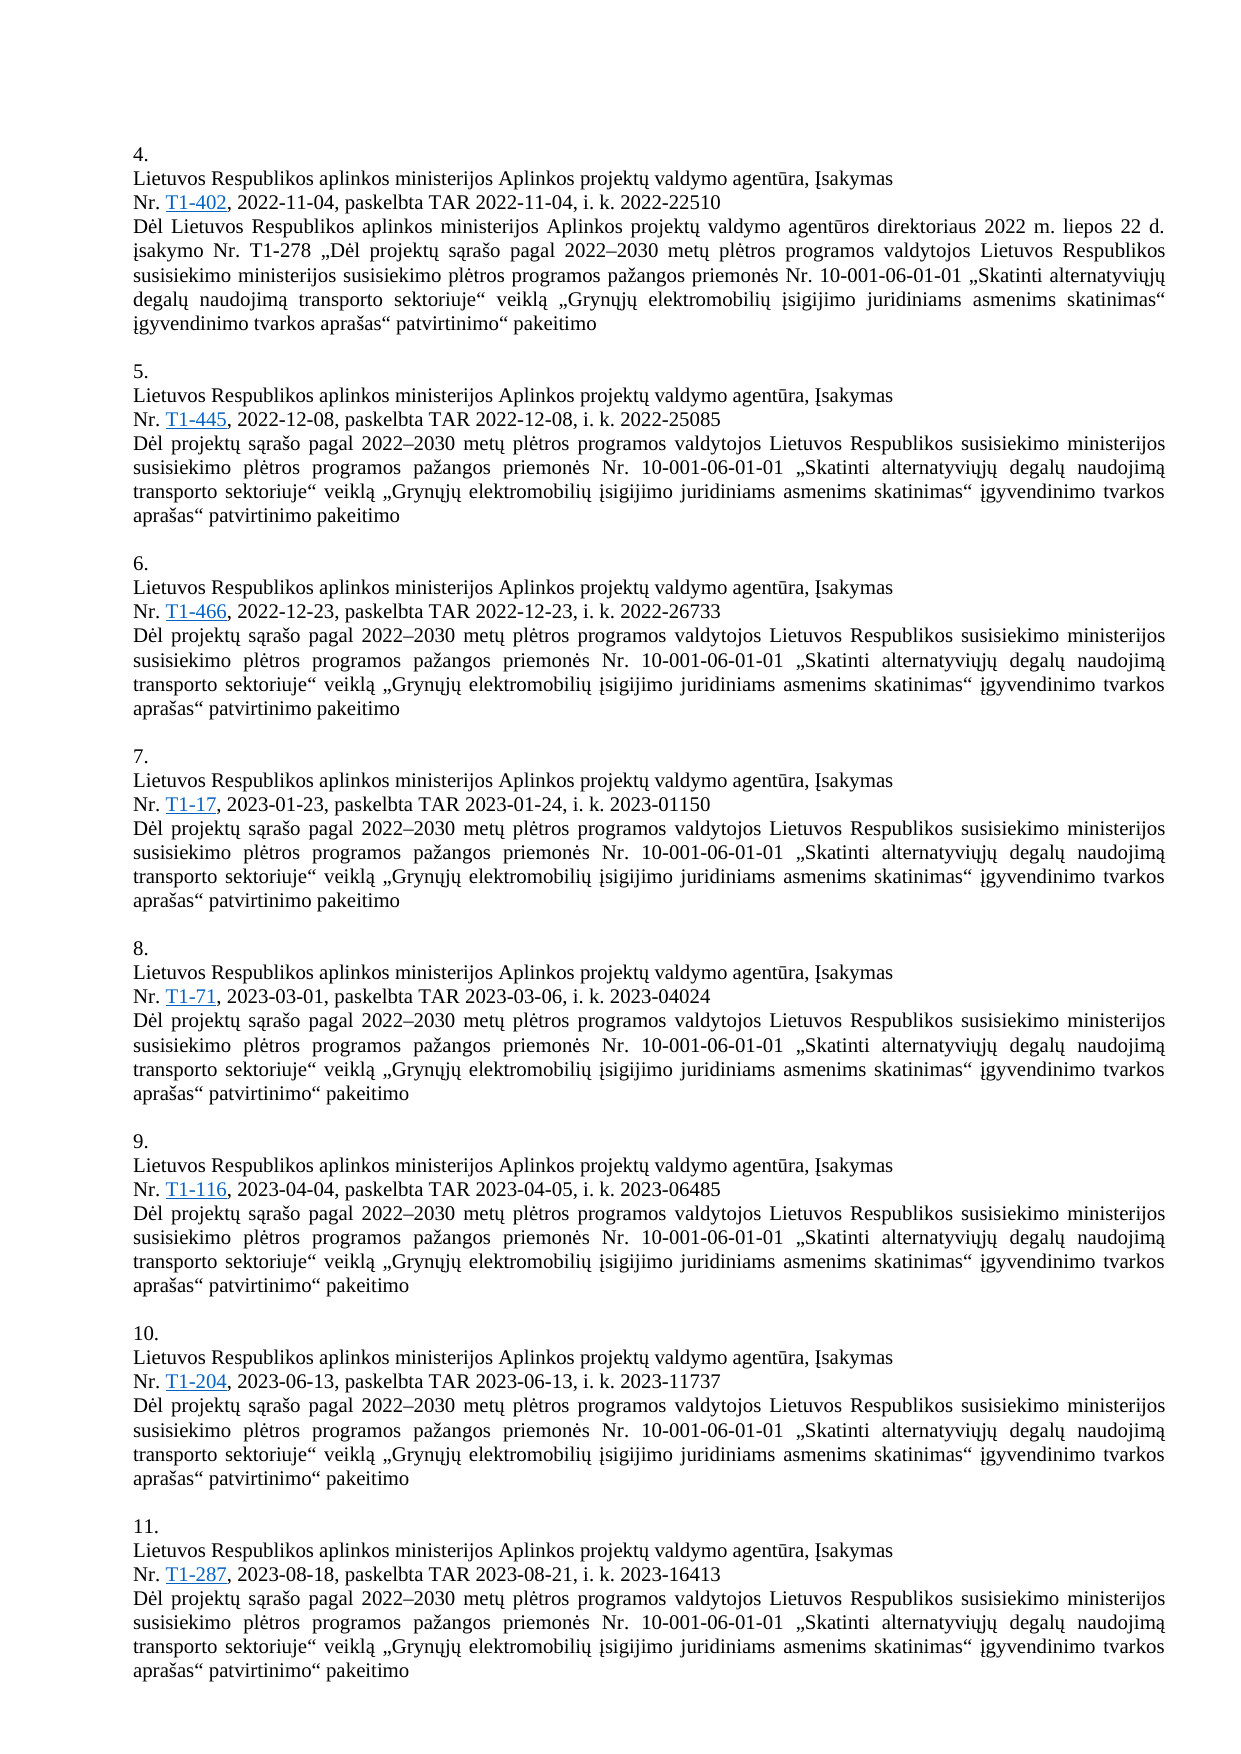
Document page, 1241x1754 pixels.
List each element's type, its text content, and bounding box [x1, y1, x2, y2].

text Dėl projektų sąrašo pagal 2022–2030 metų plėtros programos valdytojos Lietuvos Respublikos susisiekimo ministerijos susisiekimo plėtros programos pažangos priemonės Nr. 10-001-06-01-01 „Skatinti alternatyviųjų degalų naudojimą transporto sektoriuje“ veiklą „Grynųjų elektromobilių įsigijimo juridiniams asmenims skatinimas“ įgyvendinimo tvarkos aprašas“ patvirtinimo“ pakeitimo [133, 1586, 1167, 1682]
text 5. [133, 359, 1167, 383]
text Dėl projektų sąrašo pagal 2022–2030 metų plėtros programos valdytojos Lietuvos Respublikos susisiekimo ministerijos susisiekimo plėtros programos pažangos priemonės Nr. 10-001-06-01-01 „Skatinti alternatyviųjų degalų naudojimą transporto sektoriuje“ veiklą „Grynųjų elektromobilių įsigijimo juridiniams asmenims skatinimas“ įgyvendinimo tvarkos aprašas“ patvirtinimo“ pakeitimo [133, 1008, 1167, 1105]
text Nr. T1-402, 2022-11-04, paskelbta TAR 2022-11-04, i. k. 2022-22510 [133, 190, 1167, 214]
text Dėl projektų sąrašo pagal 2022–2030 metų plėtros programos valdytojos Lietuvos Respublikos susisiekimo ministerijos susisiekimo plėtros programos pažangos priemonės Nr. 10-001-06-01-01 „Skatinti alternatyviųjų degalų naudojimą transporto sektoriuje“ veiklą „Grynųjų elektromobilių įsigijimo juridiniams asmenims skatinimas“ įgyvendinimo tvarkos aprašas“ patvirtinimo“ pakeitimo [133, 1201, 1167, 1297]
text Nr. T1-116, 2023-04-04, paskelbta TAR 2023-04-05, i. k. 2023-06485 [133, 1177, 1167, 1201]
text Lietuvos Respublikos aplinkos ministerijos Aplinkos projektų valdymo agentūra, Įsakymas [133, 1153, 1167, 1177]
text Lietuvos Respublikos aplinkos ministerijos Aplinkos projektų valdymo agentūra, Įsakymas [133, 1345, 1167, 1369]
text 4. [133, 142, 1167, 166]
text Dėl projektų sąrašo pagal 2022–2030 metų plėtros programos valdytojos Lietuvos Respublikos susisiekimo ministerijos susisiekimo plėtros programos pažangos priemonės Nr. 10-001-06-01-01 „Skatinti alternatyviųjų degalų naudojimą transporto sektoriuje“ veiklą „Grynųjų elektromobilių įsigijimo juridiniams asmenims skatinimas“ įgyvendinimo tvarkos aprašas“ patvirtinimo pakeitimo [133, 623, 1167, 720]
text 6. [133, 551, 1167, 575]
text Dėl Lietuvos Respublikos aplinkos ministerijos Aplinkos projektų valdymo agentūros direktoriaus 2022 m. liepos 22 d. įsakymo Nr. T1-278 „Dėl projektų sąrašo pagal 2022–2030 metų plėtros programos valdytojos Lietuvos Respublikos susisiekimo ministerijos susisiekimo plėtros programos pažangos priemonės Nr. 10-001-06-01-01 „Skatinti alternatyviųjų degalų naudojimą transporto sektoriuje“ veiklą „Grynųjų elektromobilių įsigijimo juridiniams asmenims skatinimas“ įgyvendinimo tvarkos aprašas“ patvirtinimo“ pakeitimo [133, 214, 1167, 335]
text Nr. T1-466, 2022-12-23, paskelbta TAR 2022-12-23, i. k. 2022-26733 [133, 599, 1167, 623]
text 10. [133, 1321, 1167, 1345]
text 8. [133, 936, 1167, 960]
text Lietuvos Respublikos aplinkos ministerijos Aplinkos projektų valdymo agentūra, Įsakymas [133, 768, 1167, 792]
text Dėl projektų sąrašo pagal 2022–2030 metų plėtros programos valdytojos Lietuvos Respublikos susisiekimo ministerijos susisiekimo plėtros programos pažangos priemonės Nr. 10-001-06-01-01 „Skatinti alternatyviųjų degalų naudojimą transporto sektoriuje“ veiklą „Grynųjų elektromobilių įsigijimo juridiniams asmenims skatinimas“ įgyvendinimo tvarkos aprašas“ patvirtinimo“ pakeitimo [133, 1393, 1167, 1490]
text Lietuvos Respublikos aplinkos ministerijos Aplinkos projektų valdymo agentūra, Įsakymas [133, 383, 1167, 407]
text 11. [133, 1514, 1167, 1538]
text Nr. T1-17, 2023-01-23, paskelbta TAR 2023-01-24, i. k. 2023-01150 [133, 792, 1167, 816]
text Dėl projektų sąrašo pagal 2022–2030 metų plėtros programos valdytojos Lietuvos Respublikos susisiekimo ministerijos susisiekimo plėtros programos pažangos priemonės Nr. 10-001-06-01-01 „Skatinti alternatyviųjų degalų naudojimą transporto sektoriuje“ veiklą „Grynųjų elektromobilių įsigijimo juridiniams asmenims skatinimas“ įgyvendinimo tvarkos aprašas“ patvirtinimo pakeitimo [133, 431, 1167, 527]
text Lietuvos Respublikos aplinkos ministerijos Aplinkos projektų valdymo agentūra, Įsakymas [133, 960, 1167, 984]
text Nr. T1-287, 2023-08-18, paskelbta TAR 2023-08-21, i. k. 2023-16413 [133, 1562, 1167, 1586]
text Lietuvos Respublikos aplinkos ministerijos Aplinkos projektų valdymo agentūra, Įsakymas [133, 166, 1167, 190]
text Dėl projektų sąrašo pagal 2022–2030 metų plėtros programos valdytojos Lietuvos Respublikos susisiekimo ministerijos susisiekimo plėtros programos pažangos priemonės Nr. 10-001-06-01-01 „Skatinti alternatyviųjų degalų naudojimą transporto sektoriuje“ veiklą „Grynųjų elektromobilių įsigijimo juridiniams asmenims skatinimas“ įgyvendinimo tvarkos aprašas“ patvirtinimo pakeitimo [133, 816, 1167, 912]
text Nr. T1-71, 2023-03-01, paskelbta TAR 2023-03-06, i. k. 2023-04024 [133, 984, 1167, 1008]
text Nr. T1-204, 2023-06-13, paskelbta TAR 2023-06-13, i. k. 2023-11737 [133, 1369, 1167, 1393]
text 7. [133, 744, 1167, 768]
text Lietuvos Respublikos aplinkos ministerijos Aplinkos projektų valdymo agentūra, Įsakymas [133, 1538, 1167, 1562]
text 9. [133, 1129, 1167, 1153]
text Nr. T1-445, 2022-12-08, paskelbta TAR 2022-12-08, i. k. 2022-25085 [133, 407, 1167, 431]
text Lietuvos Respublikos aplinkos ministerijos Aplinkos projektų valdymo agentūra, Įsakymas [133, 575, 1167, 599]
